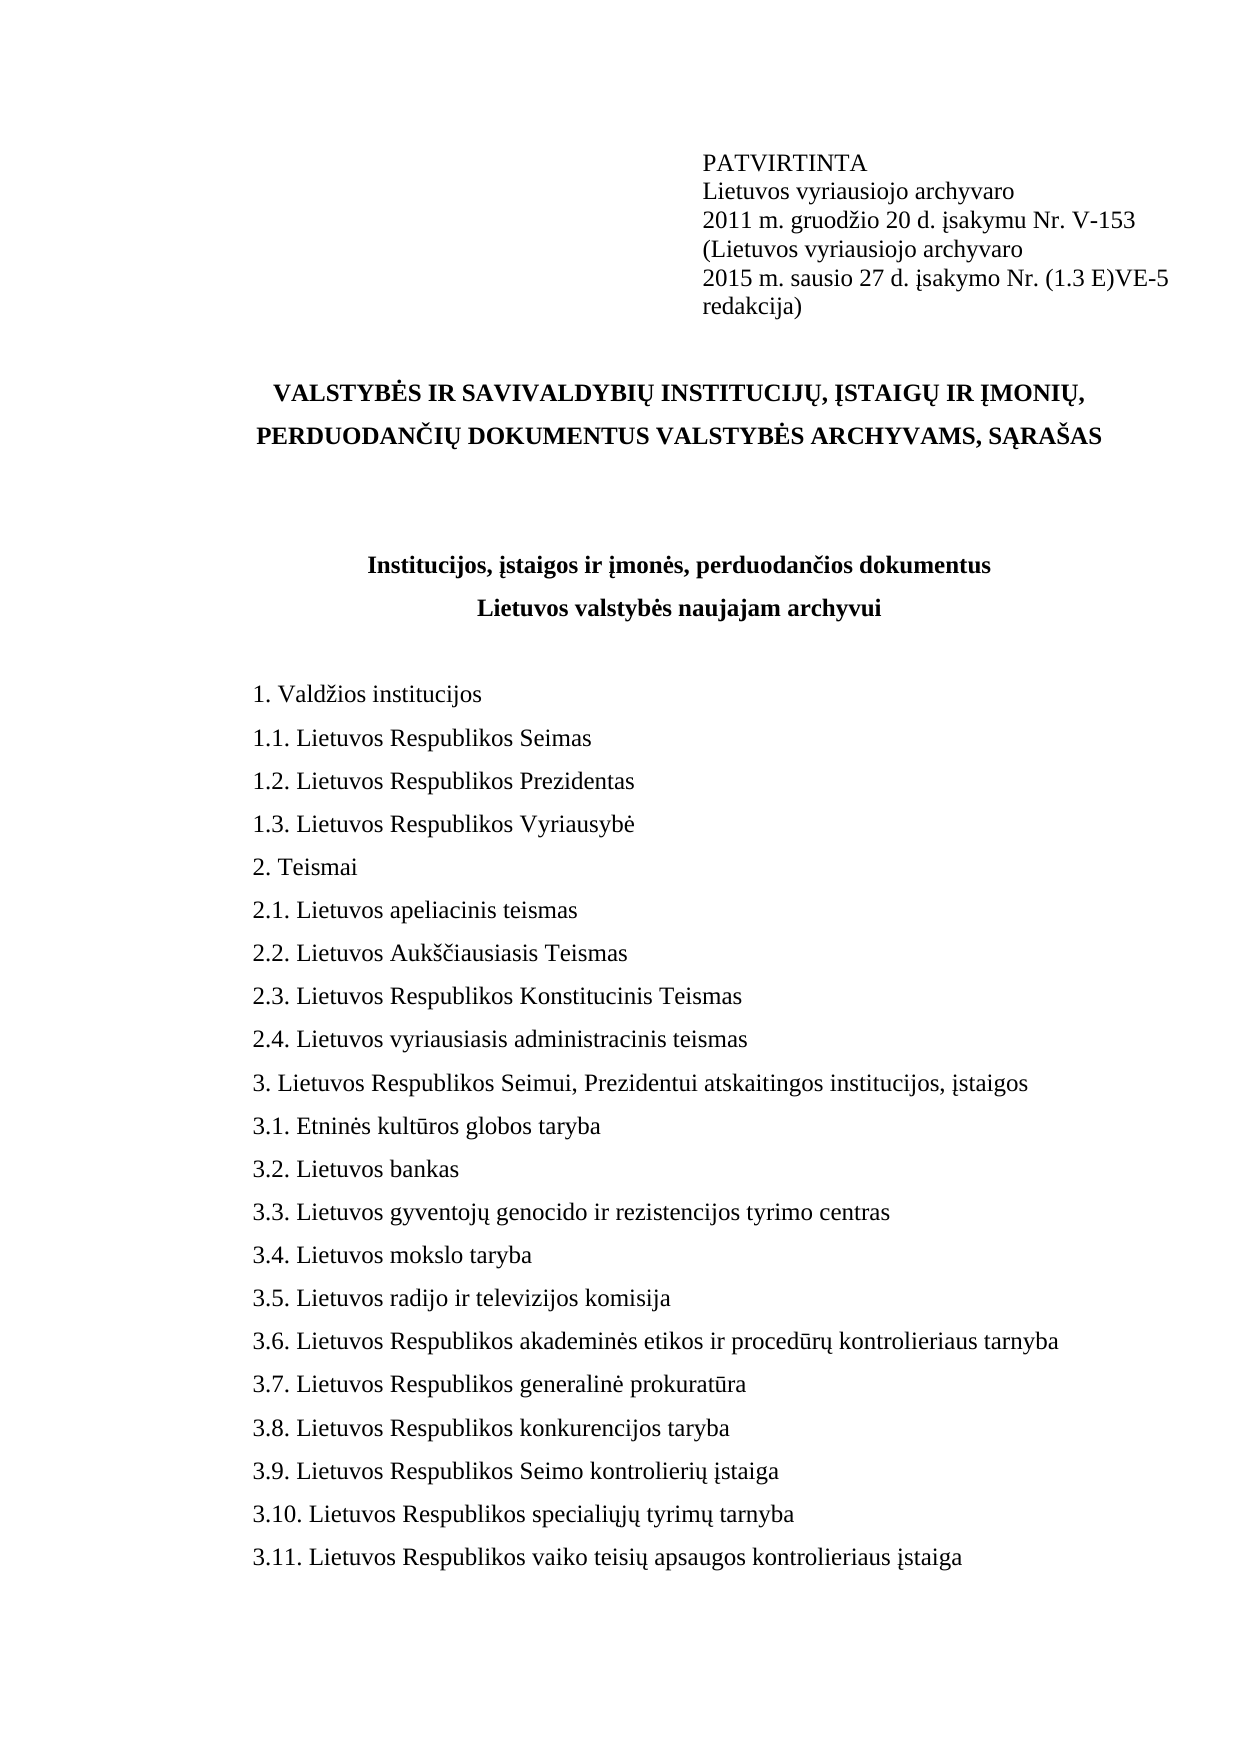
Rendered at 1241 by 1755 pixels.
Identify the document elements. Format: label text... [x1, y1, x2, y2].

text 2015 m. sausio 27 d. įsakymo Nr. (1.3 E)VE-5 [702, 263, 1181, 291]
text redakcija) [702, 291, 1181, 320]
text 3.5. Lietuvos radijo ir televizijos komisija [177, 1283, 1181, 1312]
text 3. Lietuvos Respublikos Seimui, Prezidentui atskaitingos institucijos, įstaigos [177, 1068, 1181, 1096]
text 2.3. Lietuvos Respublikos Konstitucinis Teismas [177, 981, 1181, 1010]
text 2011 m. gruodžio 20 d. įsakymu Nr. V-153 [702, 205, 1181, 234]
text 3.7. Lietuvos Respublikos generalinė prokuratūra [177, 1369, 1181, 1398]
text 1. Valdžios institucijos [177, 679, 1181, 708]
text 3.10. Lietuvos Respublikos specialiųjų tyrimų tarnyba [177, 1499, 1181, 1528]
text 3.1. Etninės kultūros globos taryba [177, 1111, 1181, 1139]
text 1.2. Lietuvos Respublikos Prezidentas [177, 766, 1181, 794]
text 1.3. Lietuvos Respublikos Vyriausybė [177, 809, 1181, 838]
text PATVIRTINTA [702, 148, 1181, 176]
text PERDUODANČIŲ DOKUMENTUS VALSTYBĖS ARCHYVAMS, SĄRAŠAS [177, 421, 1181, 449]
text 2. Teismai [177, 852, 1181, 881]
text 3.3. Lietuvos gyventojų genocido ir rezistencijos tyrimo centras [177, 1197, 1181, 1226]
text 3.8. Lietuvos Respublikos konkurencijos taryba [177, 1413, 1181, 1441]
text (Lietuvos vyriausiojo archyvaro [702, 234, 1181, 263]
text 3.4. Lietuvos mokslo taryba [177, 1240, 1181, 1269]
text 3.6. Lietuvos Respublikos akademinės etikos ir procedūrų kontrolieriaus tarnyba [177, 1326, 1181, 1355]
text VALSTYBĖS IR SAVIVALDYBIŲ INSTITUCIJŲ, ĮSTAIGŲ IR ĮMONIŲ, [177, 378, 1181, 406]
text Lietuvos vyriausiojo archyvaro [702, 176, 1181, 205]
text Lietuvos valstybės naujajam archyvui [177, 593, 1181, 622]
text 1.1. Lietuvos Respublikos Seimas [177, 723, 1181, 751]
text 3.11. Lietuvos Respublikos vaiko teisių apsaugos kontrolieriaus įstaiga [177, 1542, 1181, 1571]
text 2.4. Lietuvos vyriausiasis administracinis teismas [177, 1024, 1181, 1053]
text Institucijos, įstaigos ir įmonės, perduodančios dokumentus [177, 550, 1181, 579]
text 3.2. Lietuvos bankas [177, 1154, 1181, 1183]
text 2.2. Lietuvos Aukščiausiasis Teismas [177, 938, 1181, 967]
text 2.1. Lietuvos apeliacinis teismas [177, 895, 1181, 924]
text 3.9. Lietuvos Respublikos Seimo kontrolierių įstaiga [177, 1456, 1181, 1484]
